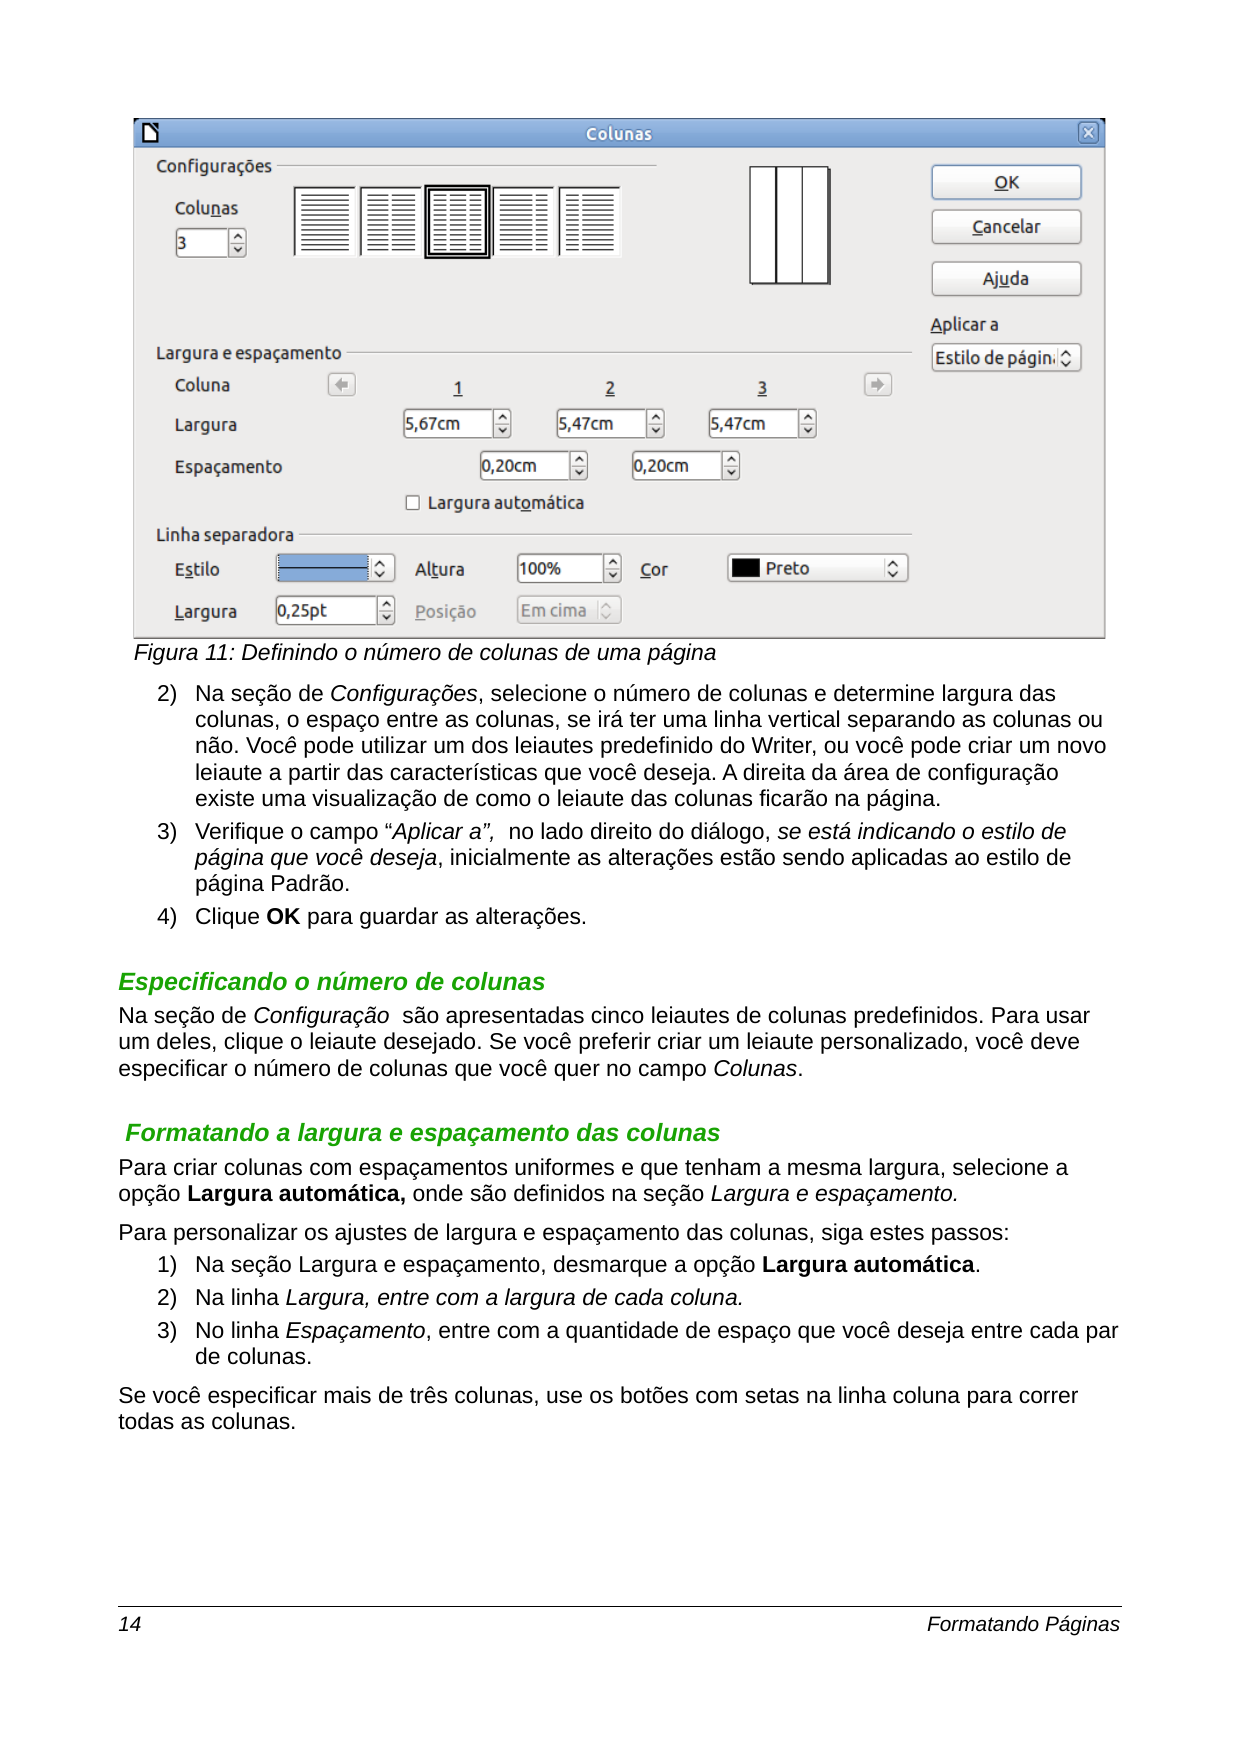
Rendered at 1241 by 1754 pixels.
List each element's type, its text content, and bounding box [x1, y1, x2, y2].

list Na linha Largura, entre com a largura de cada coluna. [177, 1284, 1122, 1310]
text Na seção de Configuração são apresentadas cinco leiautes de colunas predefinidos. Para usar um deles, clique o leiaute desejado. Se você preferir criar um leiaute personalizado, você deve especificar o número de colunas que você quer no campo Colunas. [118, 1002, 1122, 1081]
list Na seção Largura e espaçamento, desmarque a opção Largura automática. [177, 1251, 1122, 1278]
picture [133, 118, 1106, 639]
subtitle Especificando o número de colunas [118, 967, 1122, 996]
subtitle Formatando a largura e espaçamento das colunas [118, 1118, 1122, 1147]
text Para criar colunas com espaçamentos uniformes e que tenham a mesma largura, selecione a opção Largura automática, onde são definidos na seção Largura e espaçamento. [118, 1153, 1122, 1206]
list Clique OK para guardar as alterações. [177, 903, 1122, 929]
list No linha Espaçamento, entre com a quantidade de espaço que você deseja entre cada par de colunas. [177, 1317, 1122, 1369]
text Se você especificar mais de três colunas, use os botões com setas na linha coluna para correr todas as colunas. [118, 1382, 1122, 1434]
text Figura 11: Definindo o número de colunas de uma página [133, 638, 1107, 665]
list Para personalizar os ajustes de largura e espaçamento das colunas, siga estes passos: [118, 1219, 1122, 1245]
list Verifique o campo “Aplicar a”, no lado direito do diálogo, se está indicando o estilo de página que você deseja, inicialmente as alterações estão sendo aplicadas ao estilo de página Padrão. [177, 818, 1122, 897]
list Na seção de Configurações, selecione o número de colunas e determine largura das colunas, o espaço entre as colunas, se irá ter uma linha vertical separando as colunas ou não. Você pode utilizar um dos leiautes predefinido do Writer, ou você pode criar um novo leiaute a partir das características que você deseja. A direita da área de configuração existe uma visualização de como o leiaute das colunas ficarão na página. [177, 680, 1122, 811]
